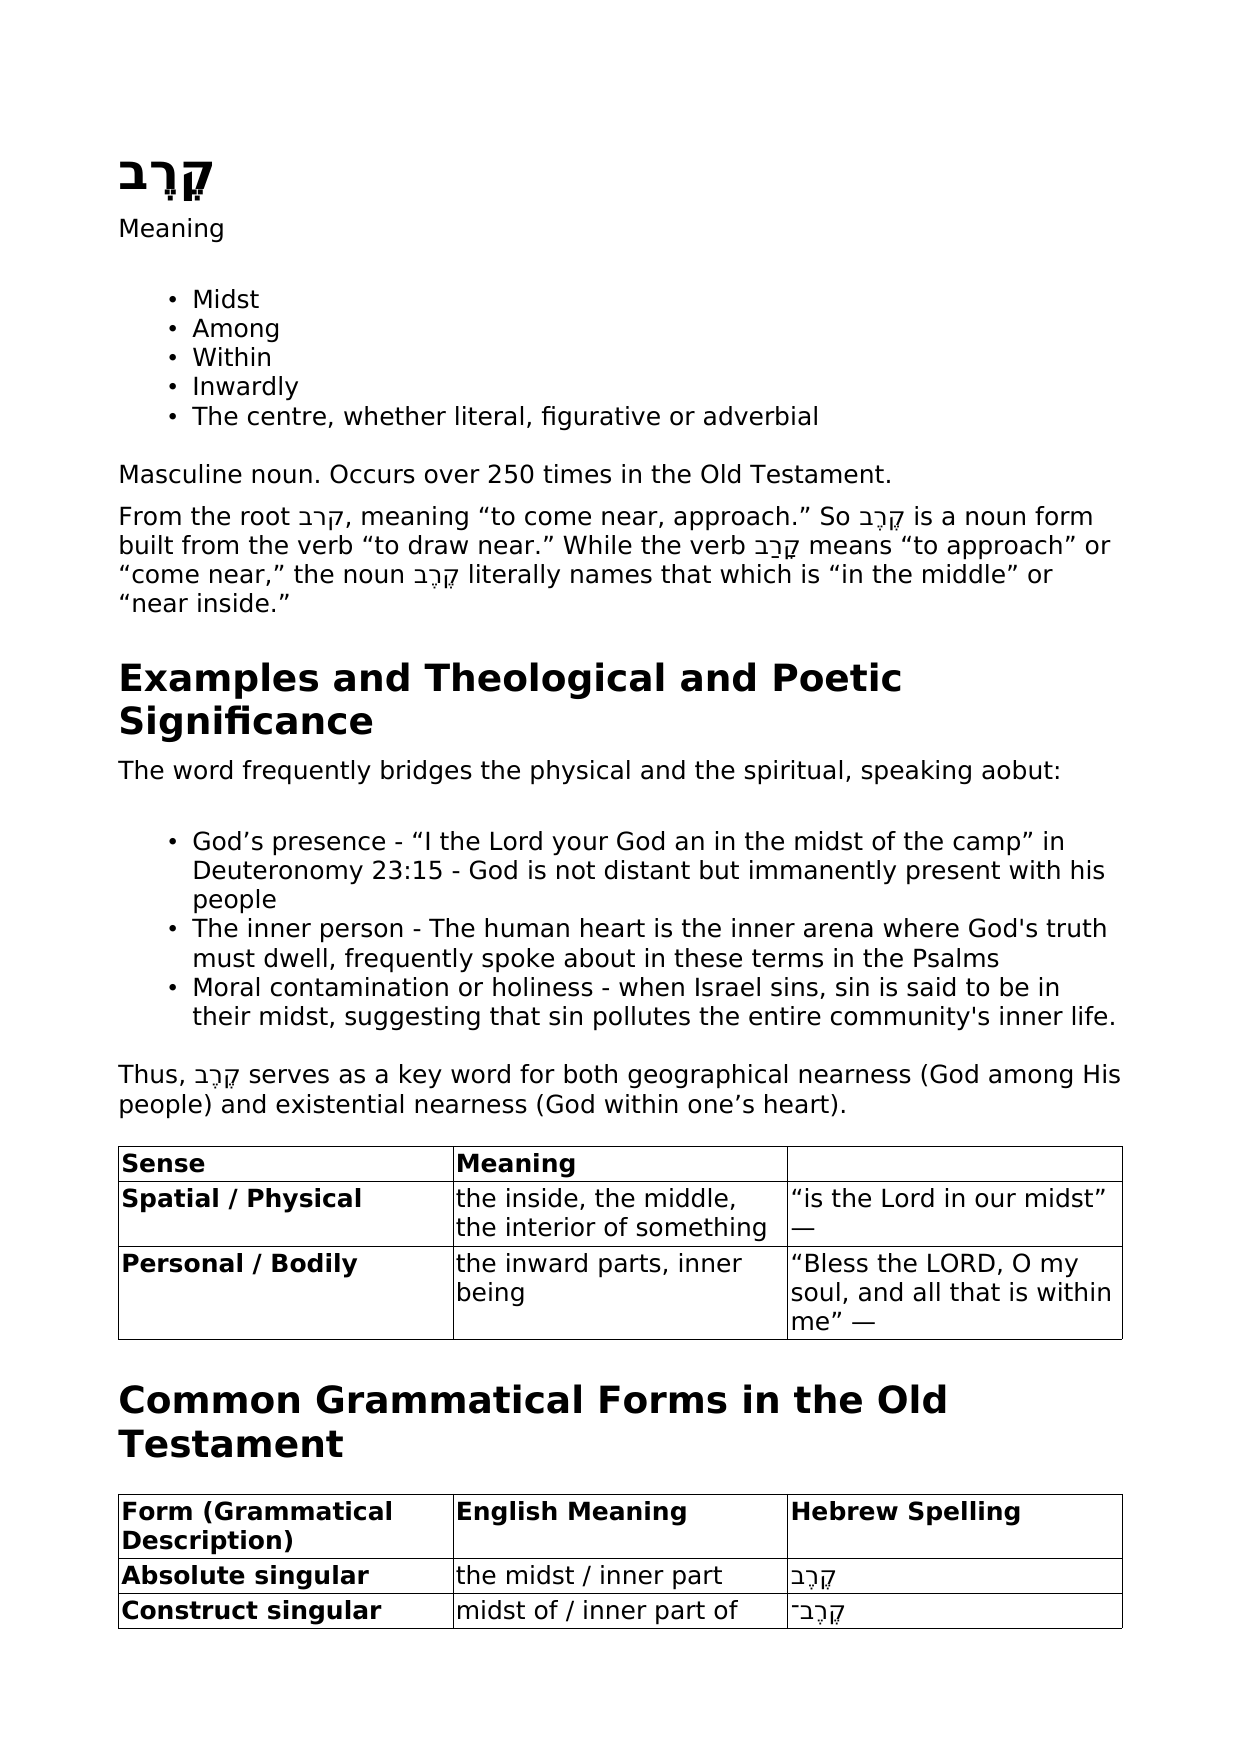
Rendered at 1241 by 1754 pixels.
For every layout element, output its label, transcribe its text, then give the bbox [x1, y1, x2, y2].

table_header Meaning [454, 1147, 787, 1181]
list God’s presence - “I the Lord your God an in the midst of the camp” in Deuteronomy 23:15 - God is not distant but immanently present with his people [177, 827, 1122, 914]
table_cell the midst / inner part [454, 1559, 787, 1593]
table_cell midst of / inner part of [454, 1594, 787, 1628]
list Among [177, 314, 1122, 343]
table_cell Personal / Bodily [119, 1247, 453, 1339]
text Meaning [118, 214, 1122, 243]
list The centre, whether literal, figurative or adverbial [177, 402, 1122, 431]
table_cell the inward parts, inner being [454, 1247, 787, 1339]
table_header Hebrew Spelling [788, 1495, 1122, 1558]
table_header Sense [119, 1147, 453, 1181]
list Within [177, 343, 1122, 372]
text Masculine noun. Occurs over 250 times in the Old Testament. [118, 460, 1122, 489]
table_cell Construct singular [119, 1594, 453, 1628]
table_cell “is the Lord in our midst” — [788, 1182, 1122, 1246]
table_cell קֶרֶב־ [788, 1594, 1122, 1628]
subtitle Examples and Theological and Poetic Significance [118, 656, 1122, 743]
table_cell Spatial / Physical [119, 1182, 453, 1246]
table_cell Absolute singular [119, 1559, 453, 1593]
list Midst [177, 285, 1122, 314]
list The inner person - The human heart is the inner arena where God's truth must dwell, frequently spoke about in these terms in the Psalms [177, 914, 1122, 973]
table_header [788, 1147, 1122, 1181]
table_header Form (Grammatical Description) [119, 1495, 453, 1558]
text From the root קרב, meaning “to come near, approach.” So קֶרֶב is a noun form built from the verb “to draw near.” While the verb קָרַב means “to approach” or “come near,” the noun קֶרֶב literally names that which is “in the middle” or “near inside.” [118, 502, 1122, 619]
table_cell “Bless the LORD, O my soul, and all that is within me” — [788, 1247, 1122, 1339]
table_cell קֶרֶב [788, 1559, 1122, 1593]
list Moral contamination or holiness - when Israel sins, sin is said to be in their midst, suggesting that sin pollutes the entire community's inner life. [177, 973, 1122, 1031]
text The word frequently bridges the physical and the spiritual, speaking aobut: [118, 756, 1122, 785]
text Thus, קֶרֶב serves as a key word for both geographical nearness (God among His people) and existential nearness (God within one’s heart). [118, 1061, 1122, 1119]
list Inwardly [177, 372, 1122, 402]
subtitle Common Grammatical Forms in the Old Testament [118, 1379, 1122, 1466]
table_cell the inside, the middle, the interior of something [454, 1182, 787, 1246]
subtitle קֶרֶב [118, 143, 1122, 201]
table_header English Meaning [454, 1495, 787, 1558]
